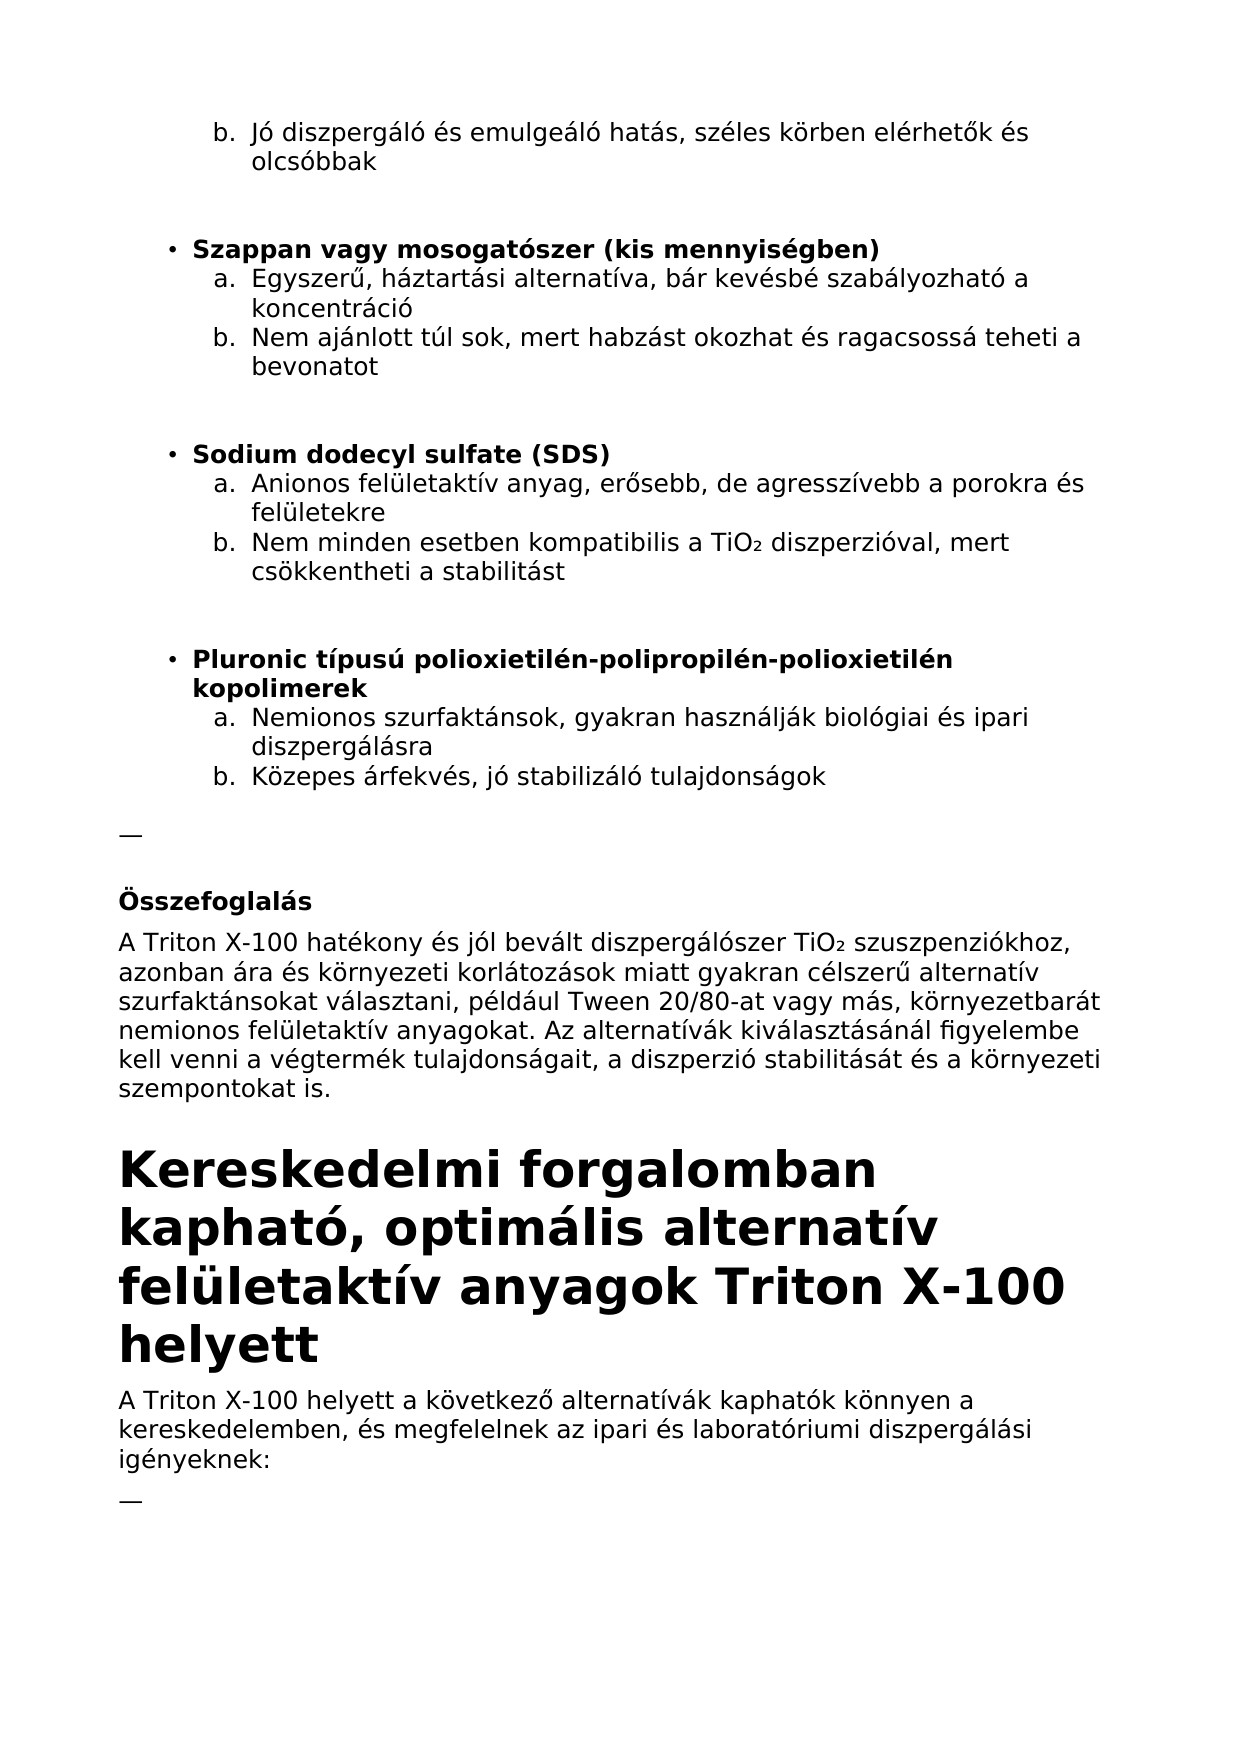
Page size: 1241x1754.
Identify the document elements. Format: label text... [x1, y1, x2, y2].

subtitle Kereskedelmi forgalomban kapható, optimális alternatív felületaktív anyagok Triton X-100 helyett [118, 1141, 1122, 1374]
list Szappan vagy mosogatószer (kis mennyiségben) [177, 235, 1122, 264]
text — [118, 820, 1122, 849]
list Egyszerű, háztartási alternatíva, bár kevésbé szabályozható a koncentráció [236, 264, 1122, 323]
list Nem minden esetben kompatibilis a TiO₂ diszperzióval, mert csökkentheti a stabilitást [236, 528, 1122, 586]
text A Triton X-100 hatékony és jól bevált diszpergálószer TiO₂ szuszpenziókhoz, azonban ára és környezeti korlátozások miatt gyakran célszerű alternatív szurfaktánsokat választani, például Tween 20/80-at vagy más, környezetbarát nemionos felületaktív anyagokat. Az alternatívák kiválasztásánál figyelembe kell venni a végtermék tulajdonságait, a diszperzió stabilitását és a környezeti szempontokat is. [118, 929, 1122, 1104]
list Pluronic típusú polioxietilén-polipropilén-polioxietilén kopolimerek [177, 645, 1122, 703]
list Jó diszpergáló és emulgeáló hatás, széles körben elérhetők és olcsóbbak [236, 118, 1122, 176]
list Közepes árfekvés, jó stabilizáló tulajdonságok [236, 762, 1122, 791]
list Sodium dodecyl sulfate (SDS) [177, 440, 1122, 469]
text — [118, 1487, 1122, 1516]
text A Triton X-100 helyett a következő alternatívák kaphatók könnyen a kereskedelemben, és megfelelnek az ipari és laboratóriumi diszpergálási igényeknek: [118, 1387, 1122, 1474]
list Anionos felületaktív anyag, erősebb, de agresszívebb a porokra és felületekre [236, 469, 1122, 528]
list Nem ajánlott túl sok, mert habzást okozhat és ragacsossá teheti a bevonatot [236, 323, 1122, 381]
subtitle Összefoglalás [118, 887, 1122, 916]
list Nemionos szurfaktánsok, gyakran használják biológiai és ipari diszpergálásra [236, 703, 1122, 762]
